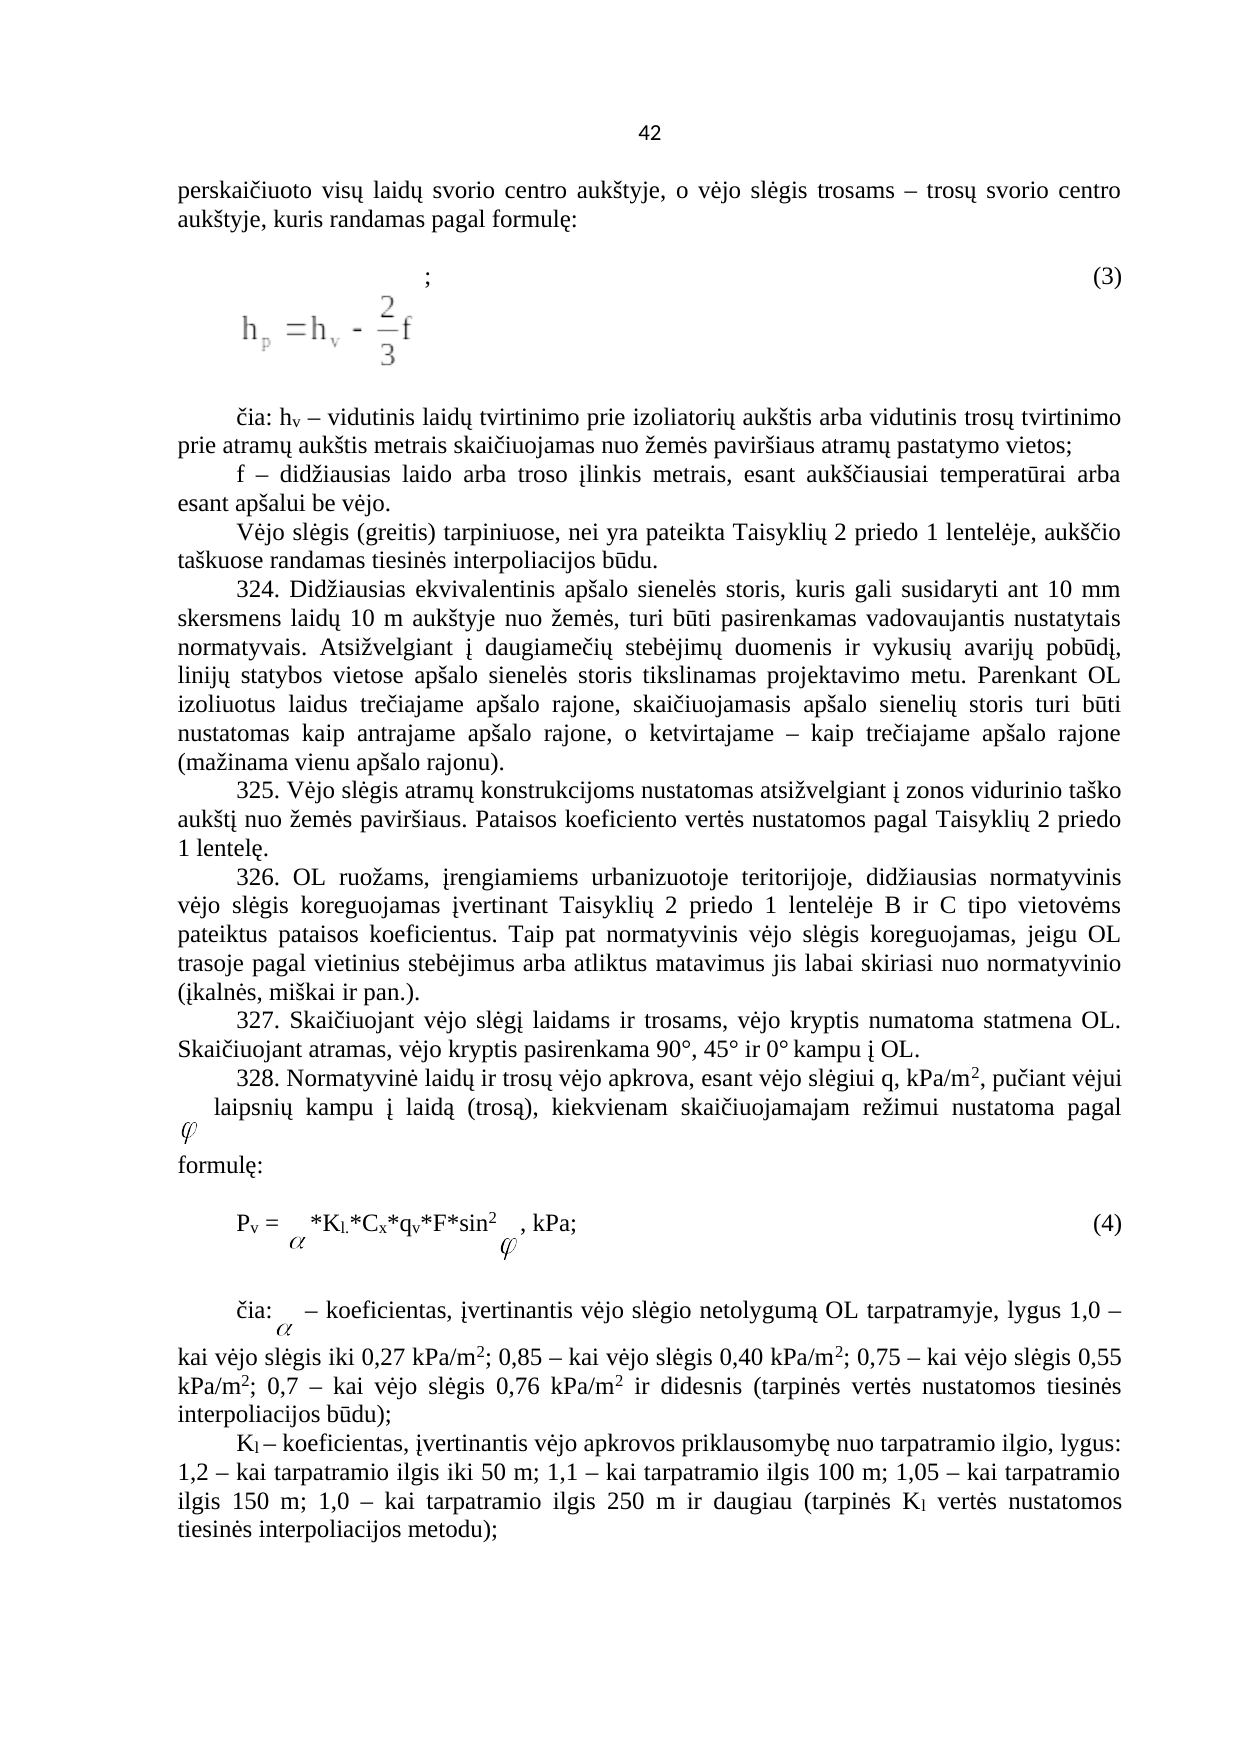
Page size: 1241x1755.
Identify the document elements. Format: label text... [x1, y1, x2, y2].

text čia: alfa – koeficientas, įvertinantis vėjo slėgio netolygumą OL tarpatramyje, lygus 1,0 – kai vėjo slėgis iki 0,27 kPa/m2; 0,85 – kai vėjo slėgis 0,40 kPa/m2; 0,75 – kai vėjo slėgis 0,55 kPa/m2; 0,7 – kai vėjo slėgis 0,76 kPa/m2 ir didesnis (tarpinės vertės nustatomos tiesinės interpoliacijos būdu); [177, 1295, 1122, 1428]
text 324. Didžiausias ekvivalentinis apšalo sienelės storis, kuris gali susidaryti ant 10 mm skersmens laidų 10 m aukštyje nuo žemės, turi būti pasirenkamas vadovaujantis nustatytais normatyvais. Atsižvelgiant į daugiamečių stebėjimų duomenis ir vykusių avarijų pobūdį, linijų statybos vietose apšalo sienelės storis tikslinamas projektavimo metu. Parenkant OL izoliuotus laidus trečiajame apšalo rajone, skaičiuojamasis apšalo sienelių storis turi būti nustatomas kaip antrajame apšalo rajone, o ketvirtajame – kaip trečiajame apšalo rajone (mažinama vienu apšalo rajonu). [177, 574, 1122, 776]
text čia: hv – vidutinis laidų tvirtinimo prie izoliatorių aukštis arba vidutinis trosų tvirtinimo prie atramų aukštis metrais skaičiuojamas nuo žemės paviršiaus atramų pastatymo vietos; [177, 402, 1122, 459]
text 326. OL ruožams, įrengiamiems urbanizuotoje teritorijoje, didžiausias normatyvinis vėjo slėgis koreguojamas įvertinant Taisyklių 2 priedo 1 lentelėje B ir C tipo vietovėms pateiktus pataisos koeficientus. Taip pat normatyvinis vėjo slėgis koreguojamas, jeigu OL trasoje pagal vietinius stebėjimus arba atliktus matavimus jis labai skiriasi nuo normatyvinio (įkalnės, miškai ir pan.). [177, 862, 1122, 1006]
text hp=hv – 2/3*f; (3) [177, 261, 1122, 373]
text Kl – koeficientas, įvertinantis vėjo apkrovos priklausomybę nuo tarpatramio ilgio, lygus: 1,2 – kai tarpatramio ilgis iki 50 m; 1,1 – kai tarpatramio ilgis 100 m; 1,05 – kai tarpatramio ilgis 150 m; 1,0 – kai tarpatramio ilgis 250 m ir daugiau (tarpinės Kl vertės nustatomos tiesinės interpoliacijos metodu); [177, 1428, 1122, 1543]
text Pv = alfa*Kl.*Cx*qv*F*sin2pfi, kPa; (4) [177, 1208, 1122, 1266]
text 325. Vėjo slėgis atramų konstrukcijoms nustatomas atsižvelgiant į zonos vidurinio taško aukštį nuo žemės paviršiaus. Pataisos koeficiento vertės nustatomos pagal Taisyklių 2 priedo 1 lentelę. [177, 776, 1122, 862]
text perskaičiuoto visų laidų svorio centro aukštyje, o vėjo slėgis trosams – trosų svorio centro aukštyje, kuris randamas pagal formulę: [177, 175, 1122, 232]
text 328. Normatyvinė laidų ir trosų vėjo apkrova, esant vėjo slėgiui q, kPa/m2, pučiant vėjui pfi laipsnių kampu į laidą (trosą), kiekvienam skaičiuojamajam režimui nustatoma pagal formulę: [177, 1063, 1122, 1179]
text f – didžiausias laido arba troso įlinkis metrais, esant aukščiausiai temperatūrai arba esant apšalui be vėjo. [177, 459, 1122, 517]
text Vėjo slėgis (greitis) tarpiniuose, nei yra pateikta Taisyklių 2 priedo 1 lentelėje, aukščio taškuose randamas tiesinės interpoliacijos būdu. [177, 517, 1122, 574]
text 327. Skaičiuojant vėjo slėgį laidams ir trosams, vėjo kryptis numatoma statmena OL. Skaičiuojant atramas, vėjo kryptis pasirenkama 90°, 45° ir 0° kampu į OL. [177, 1006, 1122, 1063]
